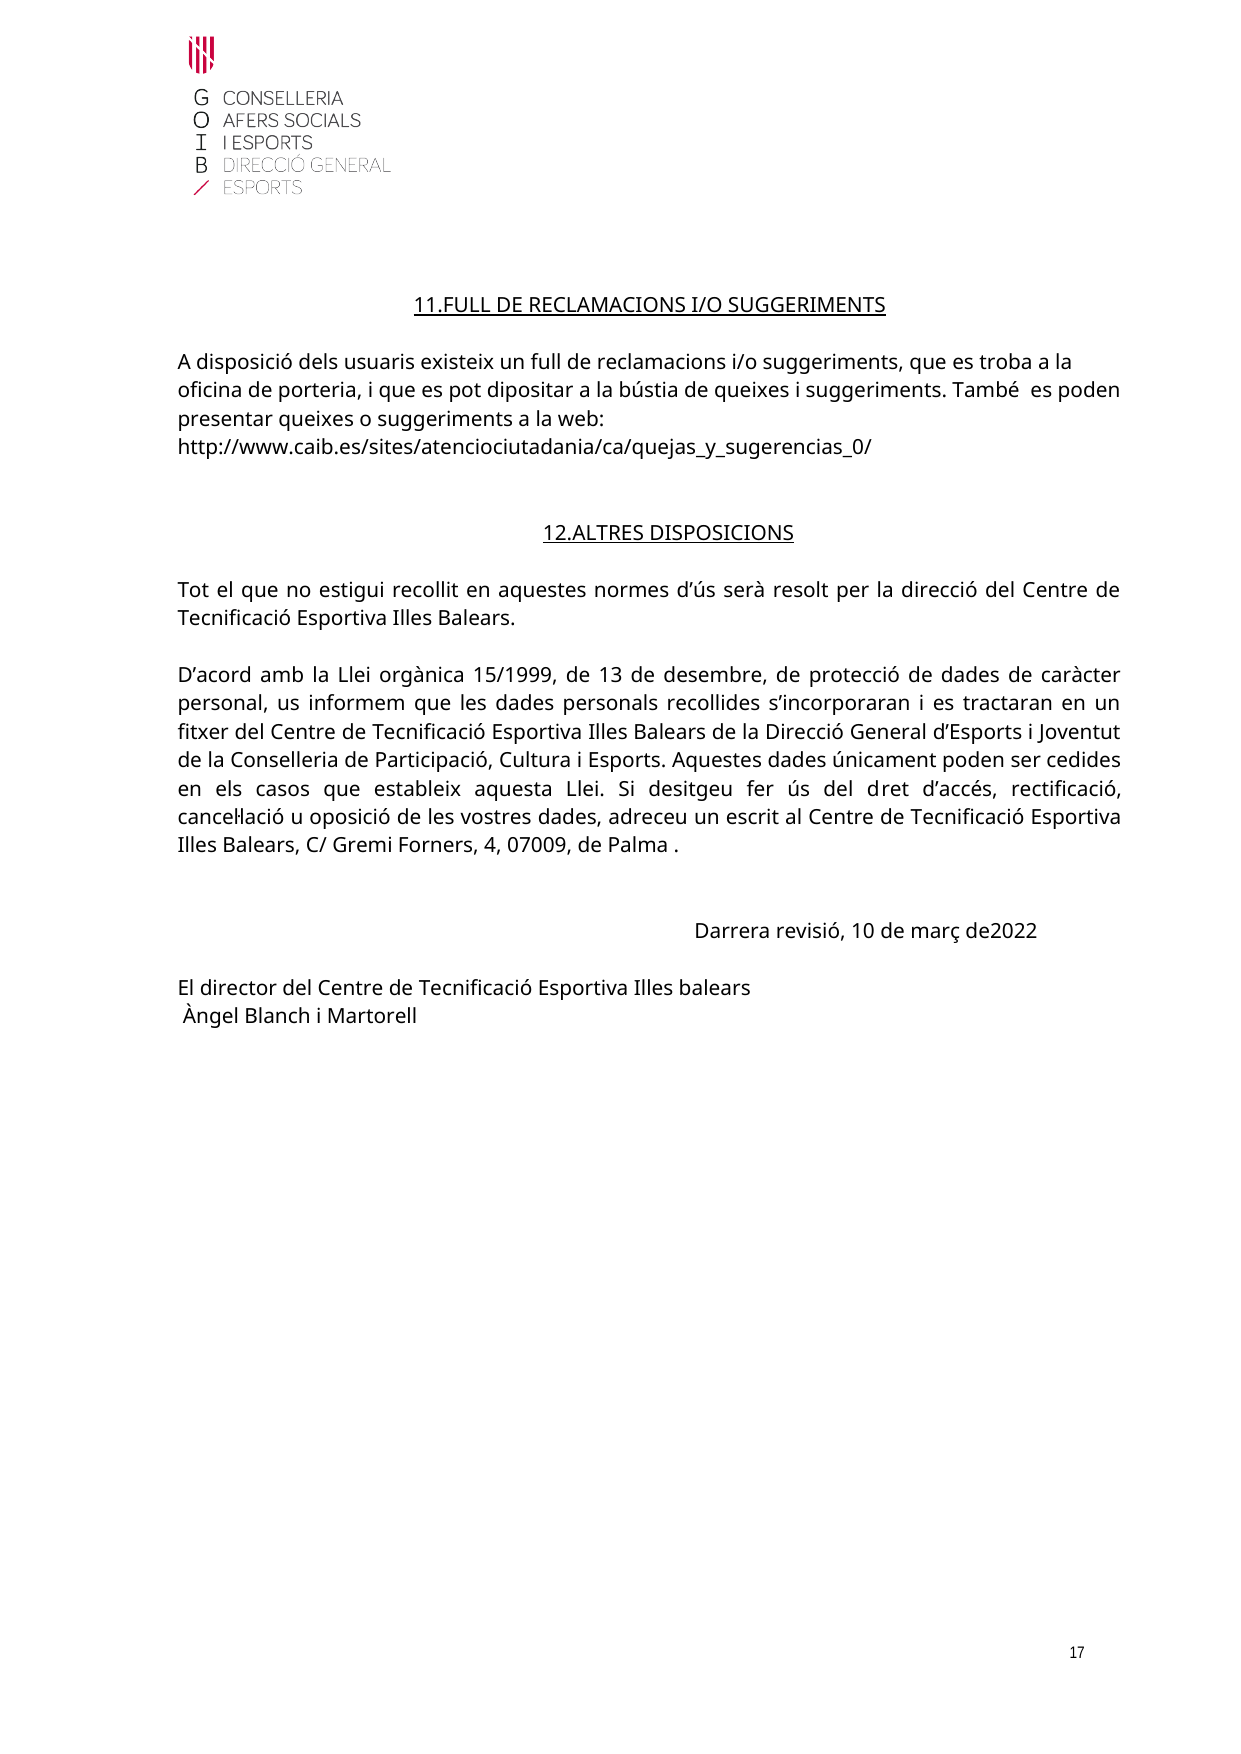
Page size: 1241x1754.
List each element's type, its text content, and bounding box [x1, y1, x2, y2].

text Àngel Blanch i Martorell [177, 1001, 1122, 1030]
text D’acord amb la Llei orgànica 15/1999, de 13 de desembre, de protecció de dades de caràcter personal, us informem que les dades personals recollides s’incorporaran i es tractaran en un fitxer del Centre de Tecnificació Esportiva Illes Balears de la Direcció General d’Esports i Joventut de la Conselleria de Participació, Cultura i Esports. Aquestes dades únicament poden ser cedides en els casos que estableix aquesta Llei. Si desitgeu fer ús del dret d’accés, rectificació, cancel·lació u oposició de les vostres dades, adreceu un escrit al Centre de Tecnificació Esportiva Illes Balears, C/ Gremi Forners, 4, 07009, de Palma . [177, 660, 1122, 859]
text El director del Centre de Tecnificació Esportiva Illes balears [177, 973, 1122, 1001]
text 12.ALTRES DISPOSICIONS [215, 518, 1122, 546]
text Darrera revisió, 10 de març de2022 [177, 916, 1122, 944]
text A disposició dels usuaris existeix un full de reclamacions i/o suggeriments, que es troba a la oficina de porteria, i que es pot dipositar a la bústia de queixes i suggeriments. També es poden presentar queixes o suggeriments a la web: http://www.caib.es/sites/atenciociutadania/ca/quejas_y_sugerencias_0/ [177, 347, 1122, 461]
text Tot el que no estigui recollit en aquestes normes d’ús serà resolt per la direcció del Centre de Tecnificació Esportiva Illes Balears. [177, 575, 1122, 632]
picture [174, 24, 407, 211]
text 11.FULL DE RECLAMACIONS I/O SUGGERIMENTS [177, 290, 1122, 319]
